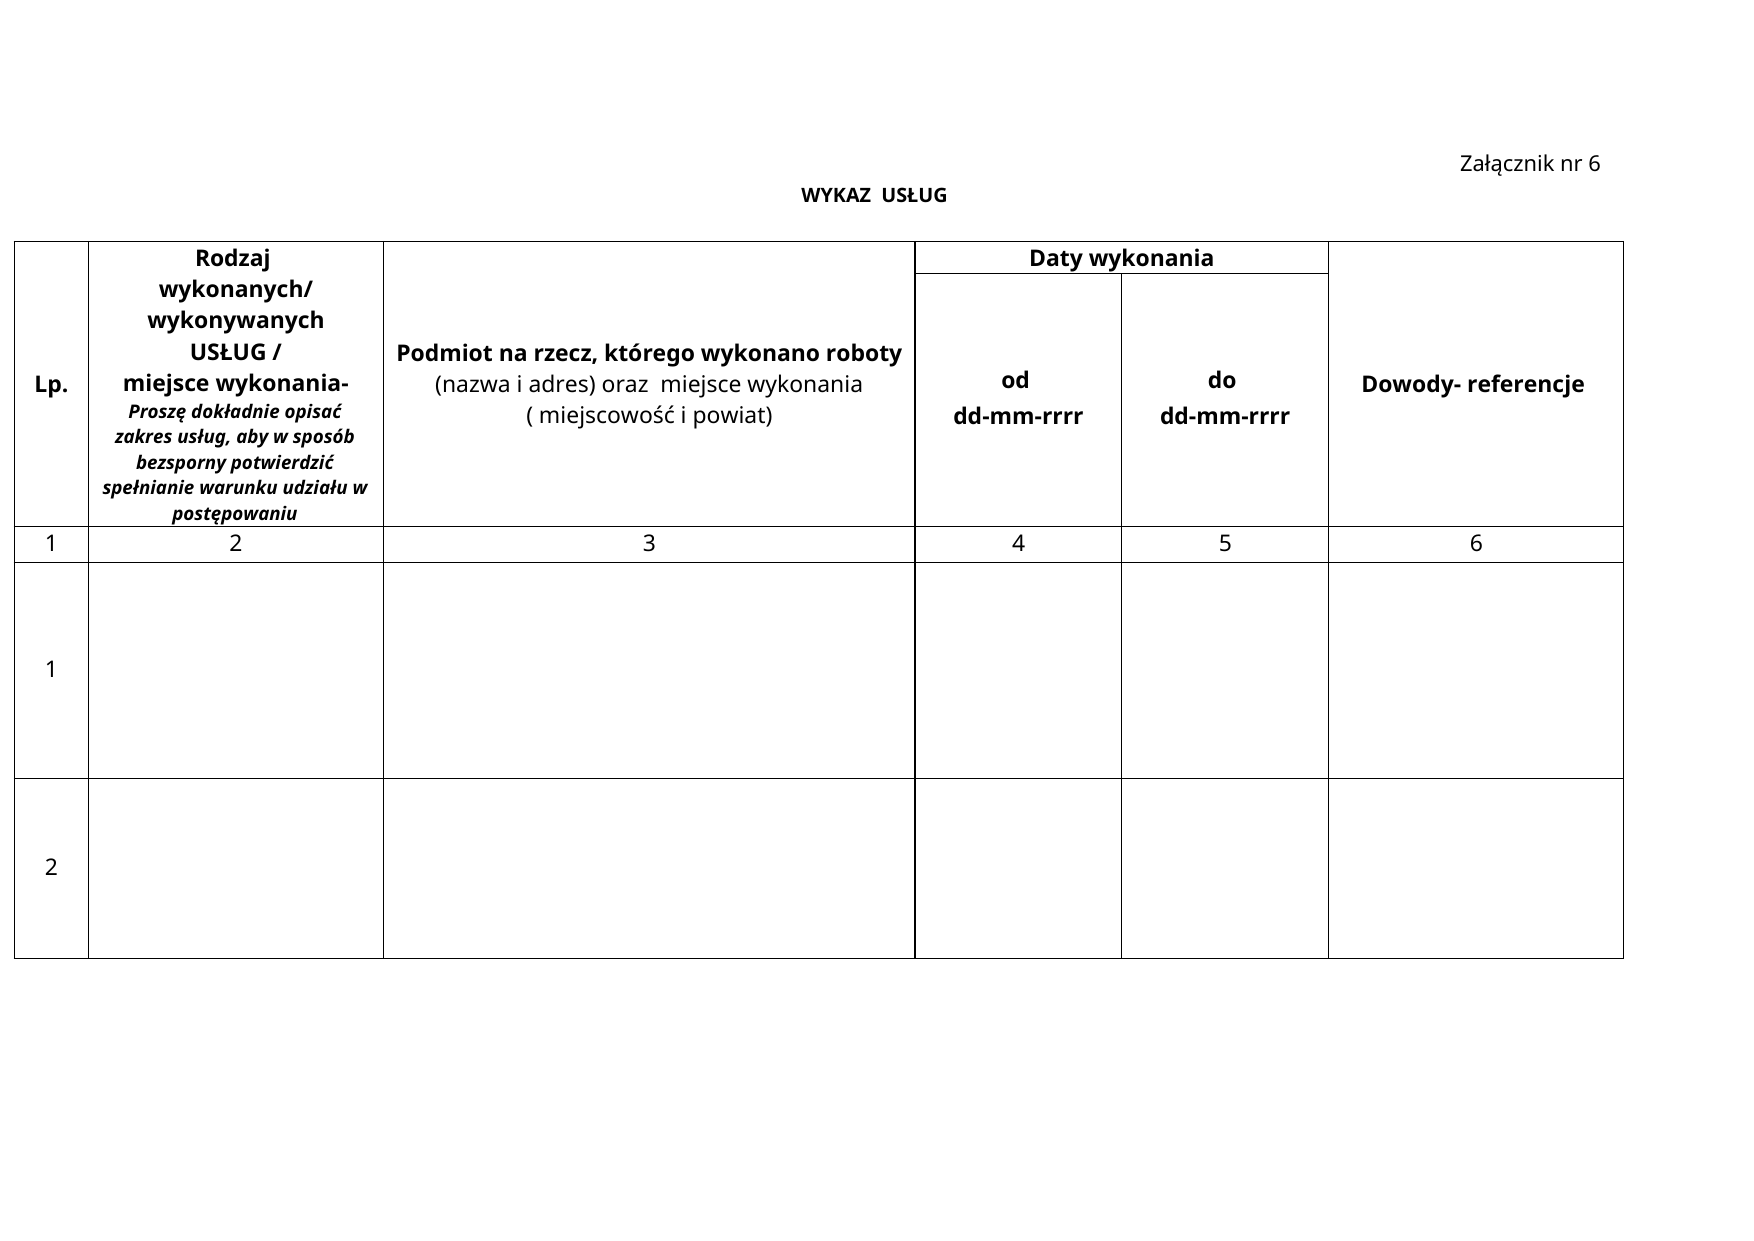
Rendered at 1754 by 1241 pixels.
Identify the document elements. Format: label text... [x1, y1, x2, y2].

table_cell [384, 779, 914, 957]
table_cell 2 [15, 779, 88, 957]
text Załącznik nr 6 [148, 148, 1606, 177]
text WYKAZ USŁUG [148, 182, 1606, 209]
table_cell 1 [15, 527, 88, 562]
table_cell [1329, 779, 1623, 957]
table_cell 5 [1122, 527, 1328, 562]
table_header Rodzaj wykonanych/ wykonywanych USŁUG / miejsce wykonania- Proszę dokładnie opisać zakres usług, aby w sposób bezsporny potwierdzić spełnianie warunku udziału w postępowaniu [89, 242, 383, 526]
table_cell 6 [1329, 527, 1623, 562]
table_header Dowody- referencje [1329, 242, 1623, 526]
table_cell [916, 779, 1121, 957]
table_cell 1 [15, 563, 88, 778]
table_cell 3 [384, 527, 914, 562]
table_cell [1122, 563, 1328, 778]
table_header Lp. [15, 242, 88, 526]
table_cell do dd-mm-rrrr [1122, 274, 1328, 526]
table_cell [384, 563, 914, 778]
table_cell [1329, 563, 1623, 778]
table_cell 2 [89, 527, 383, 562]
table_cell [1122, 779, 1328, 957]
table_cell [89, 563, 383, 778]
table_header Podmiot na rzecz, którego wykonano roboty (nazwa i adres) oraz miejsce wykonania ( miejscowość i powiat) [384, 242, 914, 526]
table_cell [916, 563, 1121, 778]
table_cell od dd-mm-rrrr [916, 274, 1121, 526]
table_header Daty wykonania [916, 242, 1328, 273]
table_cell 4 [916, 527, 1121, 562]
table_cell [89, 779, 383, 957]
